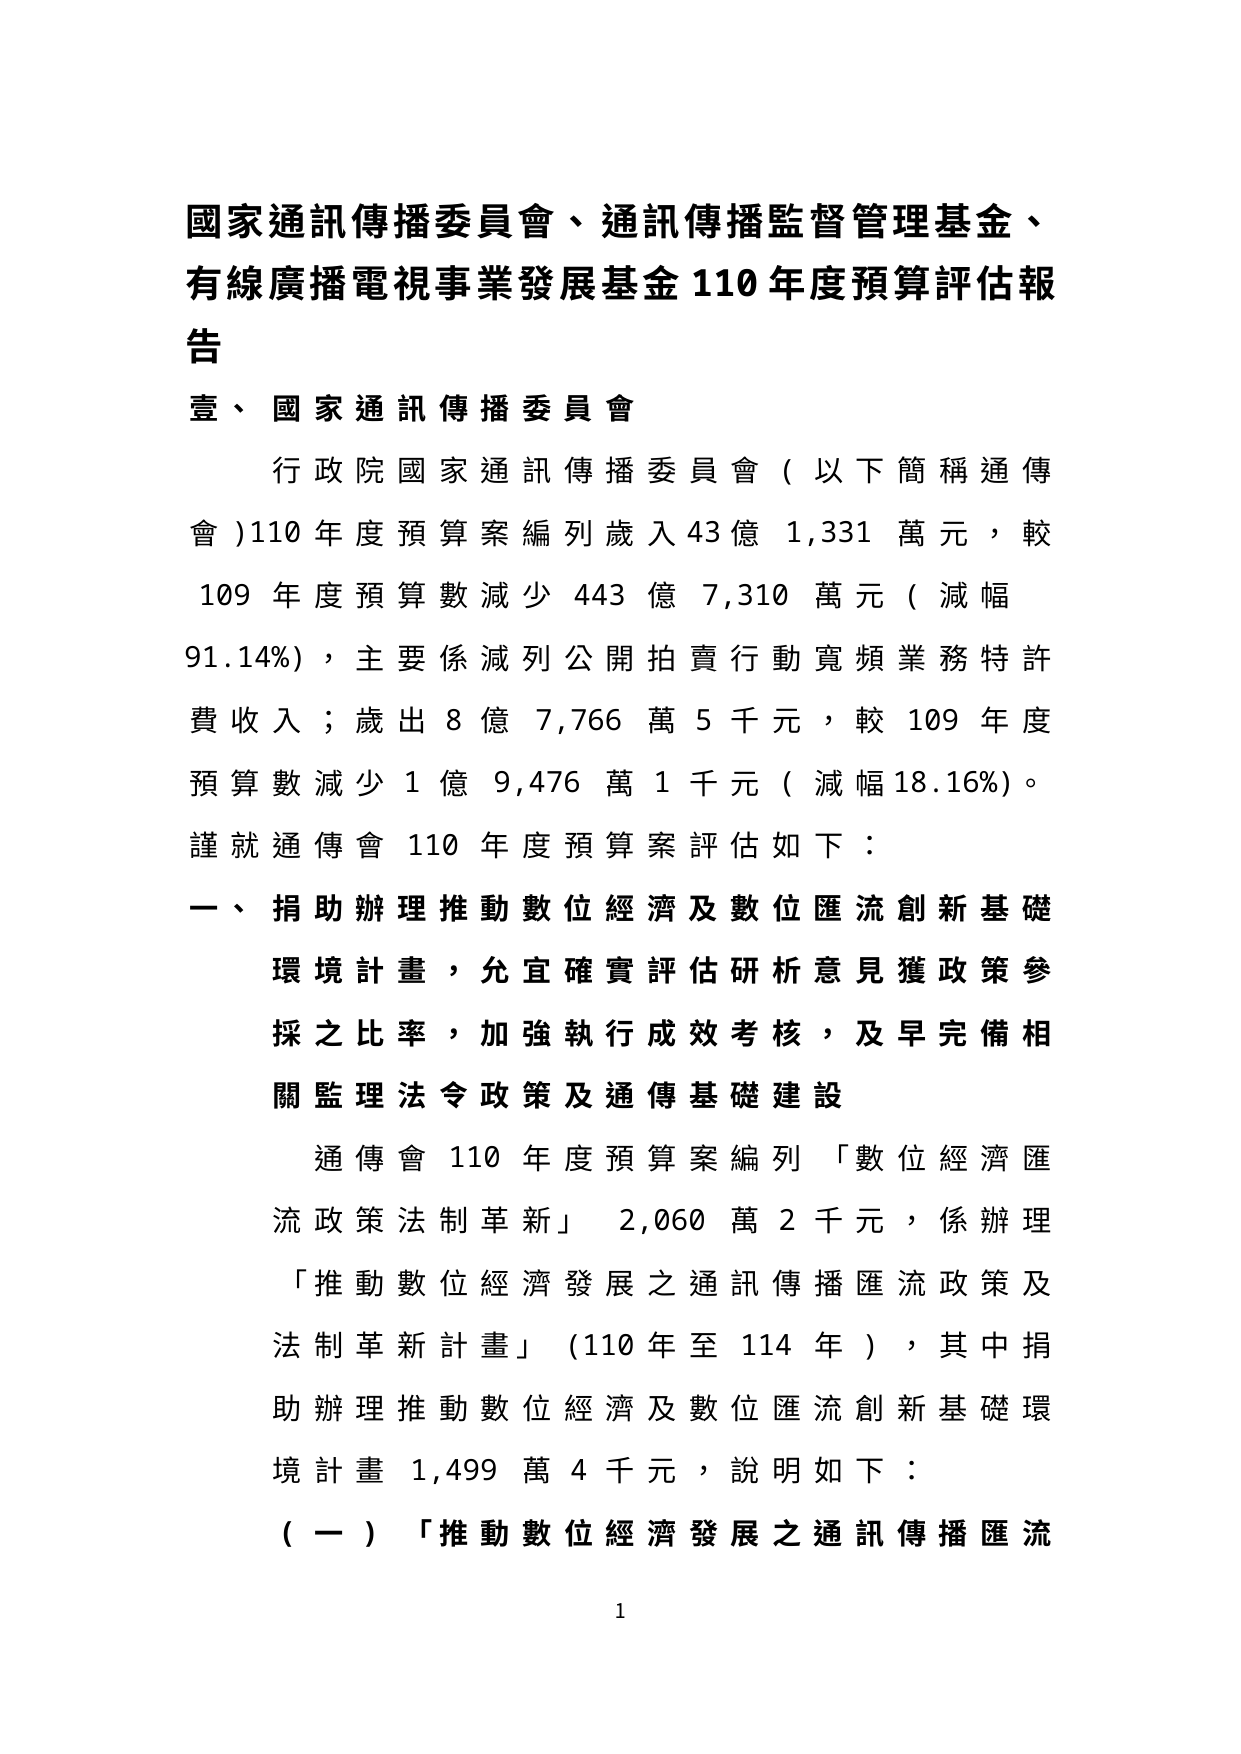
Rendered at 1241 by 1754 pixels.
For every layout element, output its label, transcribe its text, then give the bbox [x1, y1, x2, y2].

text 壹、國家通訊傳播委員會 [183, 365, 1058, 427]
text 行政院國家通訊傳播委員會(以下簡稱通傳會)110年度預算案編列歲入43億1,331萬元，較109年度預算數減少443億7,310萬元(減幅91.14%)，主要係減列公開拍賣行動寬頻業務特許費收入；歲出8億7,766萬5千元，較109年度預算數減少1億9,476萬1千元(減幅18.16%)。謹就通傳會110年度預算案評估如下： [183, 427, 1058, 865]
text 通傳會110年度預算案編列「數位經濟匯流政策法制革新」2,060萬2千元，係辦理「推動數位經濟發展之通訊傳播匯流政策及法制革新計畫」(110年至114年)，其中捐助辦理推動數位經濟及數位匯流創新基礎環境計畫1,499萬4千元，說明如下： [242, 1115, 1058, 1490]
text 國家通訊傳播委員會、通訊傳播監督管理基金、有線廣播電視事業發展基金110年度預算評估報告 [183, 177, 1058, 365]
text (一)「推動數位經濟發展之通訊傳播匯流 [242, 1490, 1058, 1552]
text 一、捐助辦理推動數位經濟及數位匯流創新基礎環境計畫，允宜確實評估研析意見獲政策參採之比率，加強執行成效考核，及早完備相關監理法令政策及通傳基礎建設 [183, 865, 1058, 1115]
